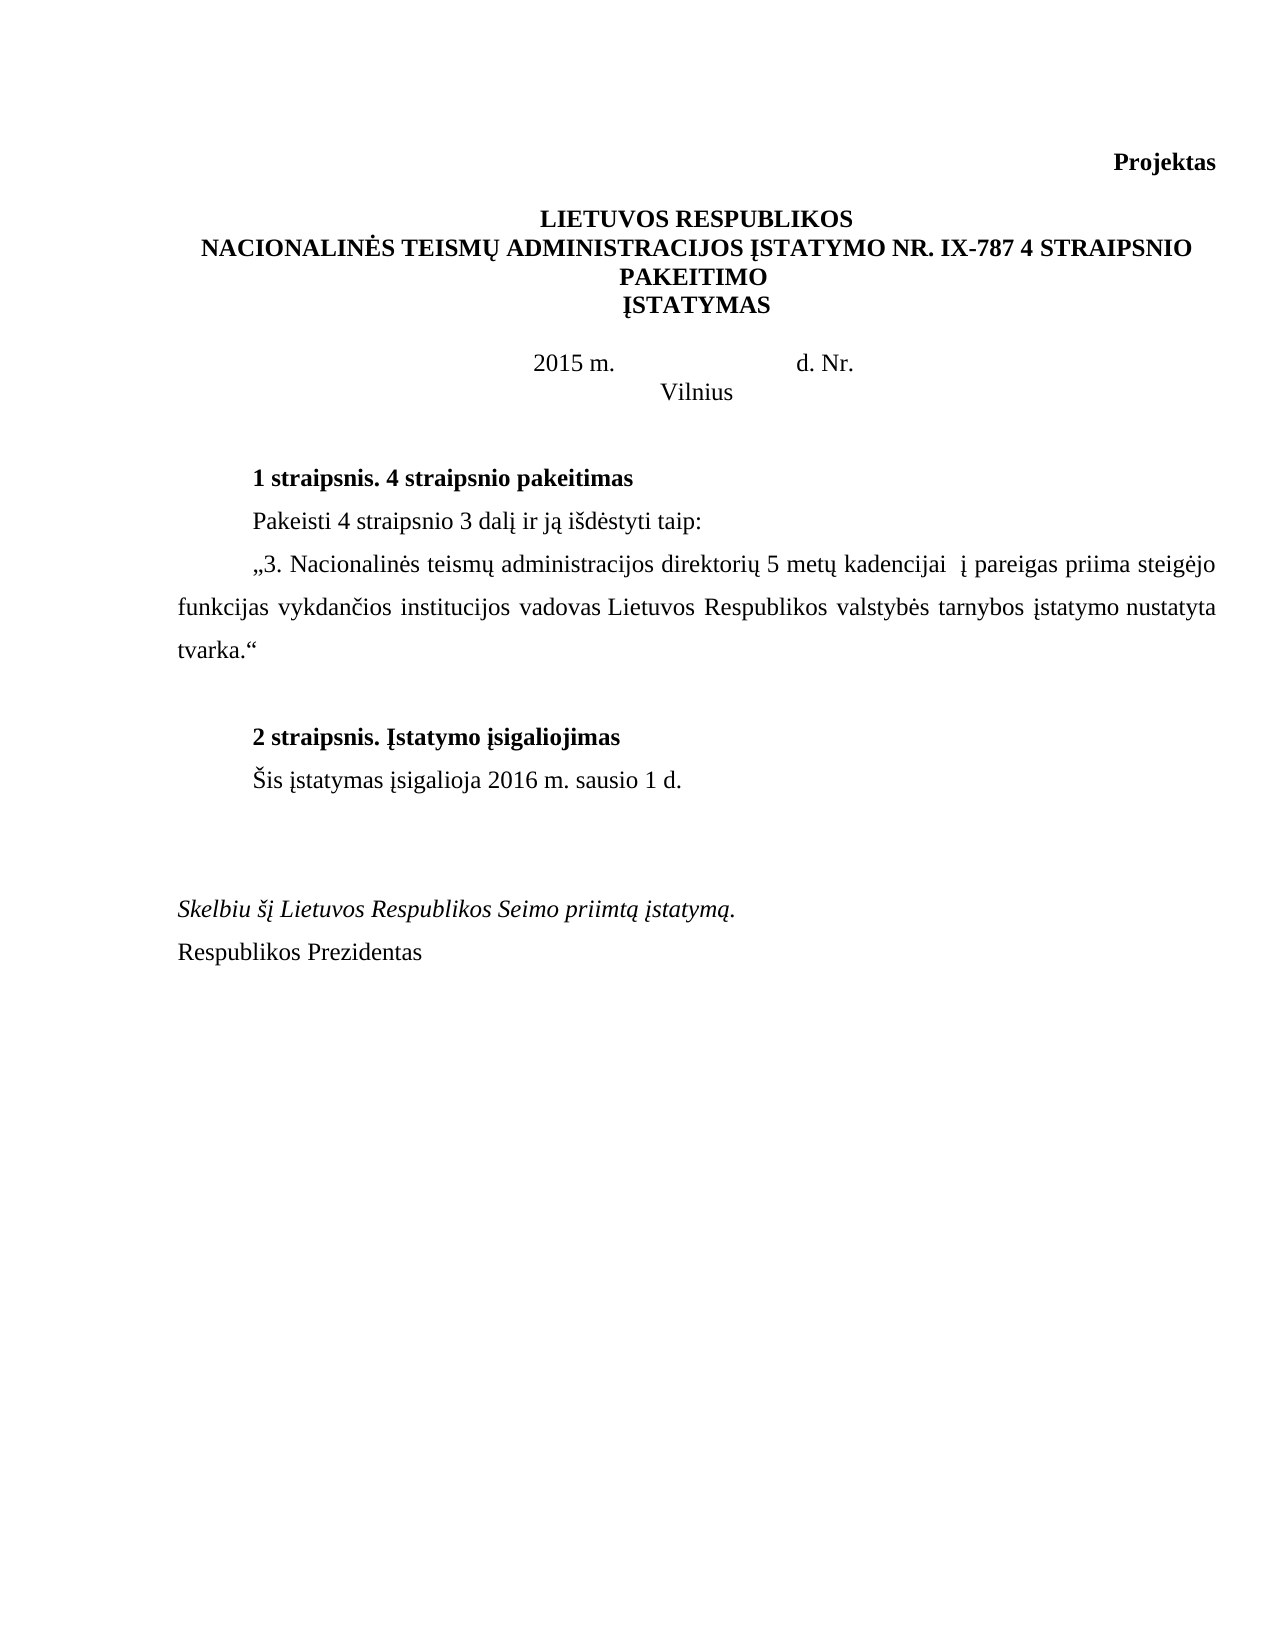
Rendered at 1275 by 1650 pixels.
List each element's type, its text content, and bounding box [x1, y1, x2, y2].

text ĮSTATYMAS [177, 291, 1216, 319]
text Vilnius [177, 377, 1216, 406]
text Šis įstatymas įsigalioja 2016 m. sausio 1 d. [177, 765, 1216, 794]
text Respublikos Prezidentas [177, 937, 1216, 966]
text LIETUVOS RESPUBLIKOS [177, 204, 1216, 233]
text Pakeisti 4 straipsnio 3 dalį ir ją išdėstyti taip: [177, 506, 1216, 535]
text „3. Nacionalinės teismų administracijos direktorių 5 metų kadencijai į pareigas priima steigėjo funkcijas vykdančios institucijos vadovas Lietuvos Respublikos valstybės tarnybos įstatymo nustatyta tvarka.“ [177, 549, 1216, 664]
text 2015 m. d. Nr. [177, 348, 1216, 377]
text 1 straipsnis. 4 straipsnio pakeitimas [177, 463, 1216, 492]
text 2 straipsnis. Įstatymo įsigaliojimas [177, 722, 1216, 751]
text NACIONALINĖS TEISMŲ ADMINISTRACIJOS ĮSTATYMO NR. IX-787 4 STRAIPSNIO PAKEITIMO [177, 233, 1216, 291]
text Skelbiu šį Lietuvos Respublikos Seimo priimtą įstatymą. [177, 894, 1216, 923]
text Projektas [702, 147, 1216, 176]
